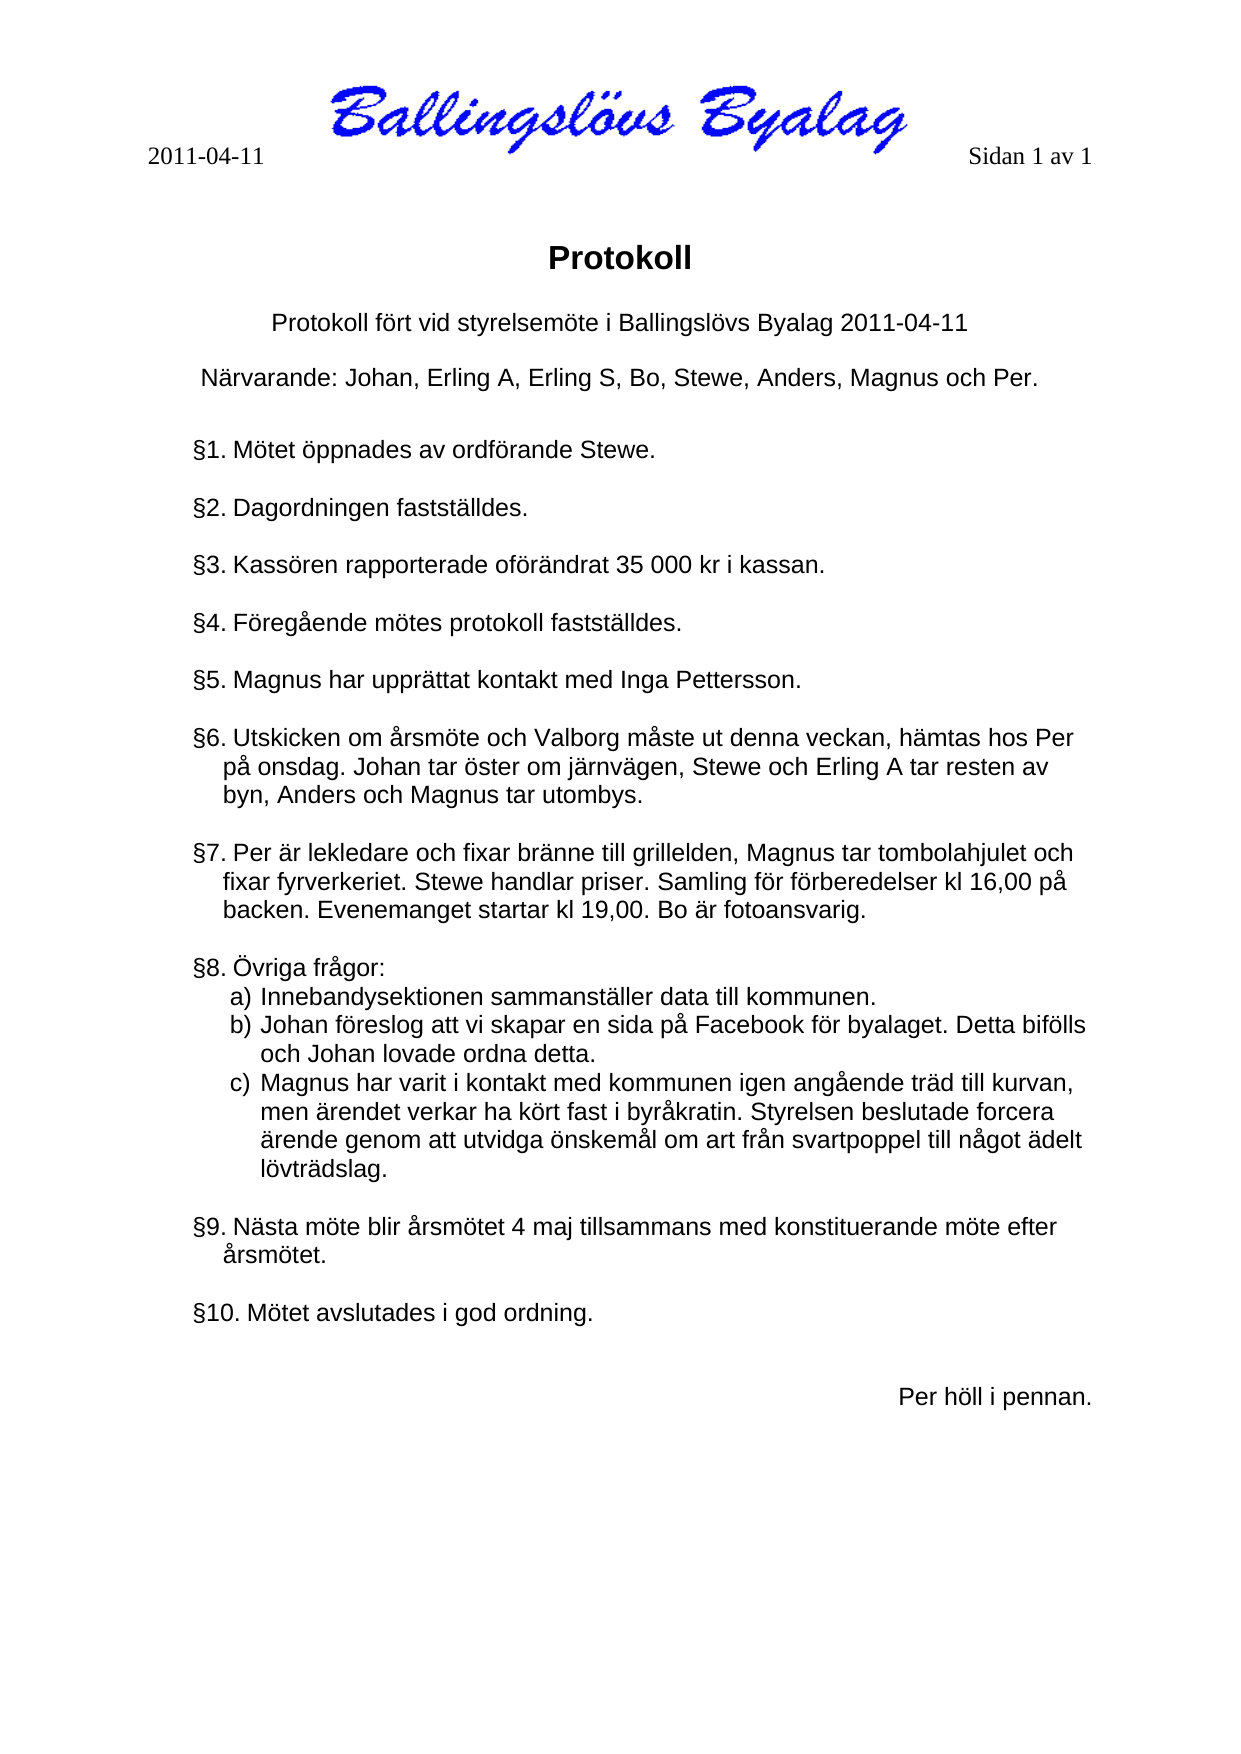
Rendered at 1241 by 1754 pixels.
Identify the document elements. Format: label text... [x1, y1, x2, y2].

text Protokoll fört vid styrelsemöte i Ballingslövs Byalag 2011-04-11 [148, 308, 1092, 337]
list Dagordningen fastställdes. [185, 493, 1092, 550]
list Mötet öppnades av ordförande Stewe. [185, 435, 1092, 493]
subtitle Protokoll [148, 238, 1092, 276]
list Föregående mötes protokoll fastställdes. [185, 608, 1092, 665]
list Mötet avslutades i god ordning. [185, 1298, 1092, 1327]
list Johan föreslog att vi skapar en sida på Facebook för byalaget. Detta bifölls och Johan lovade ordna detta. [223, 1010, 1092, 1068]
list Övriga frågor: [185, 953, 1092, 982]
list Magnus har varit i kontakt med kommunen igen angående träd till kurvan, men ärendet verkar ha kört fast i byråkratin. Styrelsen beslutade forcera ärende genom att utvidga önskemål om art från svartpoppel till något ädelt lövträdslag. [223, 1068, 1092, 1212]
text Per höll i pennan. [148, 1382, 1092, 1411]
list Per är lekledare och fixar bränne till grillelden, Magnus tar tombolahjulet och fixar fyrverkeriet. Stewe handlar priser. Samling för förberedelser kl 16,00 på backen. Evenemanget startar kl 19,00. Bo är fotoansvarig. [185, 838, 1092, 953]
list Kassören rapporterade oförändrat 35 000 kr i kassan. [185, 550, 1092, 608]
text Närvarande: Johan, Erling A, Erling S, Bo, Stewe, Anders, Magnus och Per. [148, 363, 1092, 392]
list Utskicken om årsmöte och Valborg måste ut denna veckan, hämtas hos Per på onsdag. Johan tar öster om järnvägen, Stewe och Erling A tar resten av byn, Anders och Magnus tar utombys. [185, 723, 1092, 838]
list Nästa möte blir årsmötet 4 maj tillsammans med konstituerande möte efter årsmötet. [185, 1212, 1092, 1298]
list Innebandysektionen sammanställer data till kommunen. [223, 982, 1092, 1010]
picture [329, 82, 912, 156]
list Magnus har upprättat kontakt med Inga Pettersson. [185, 665, 1092, 723]
